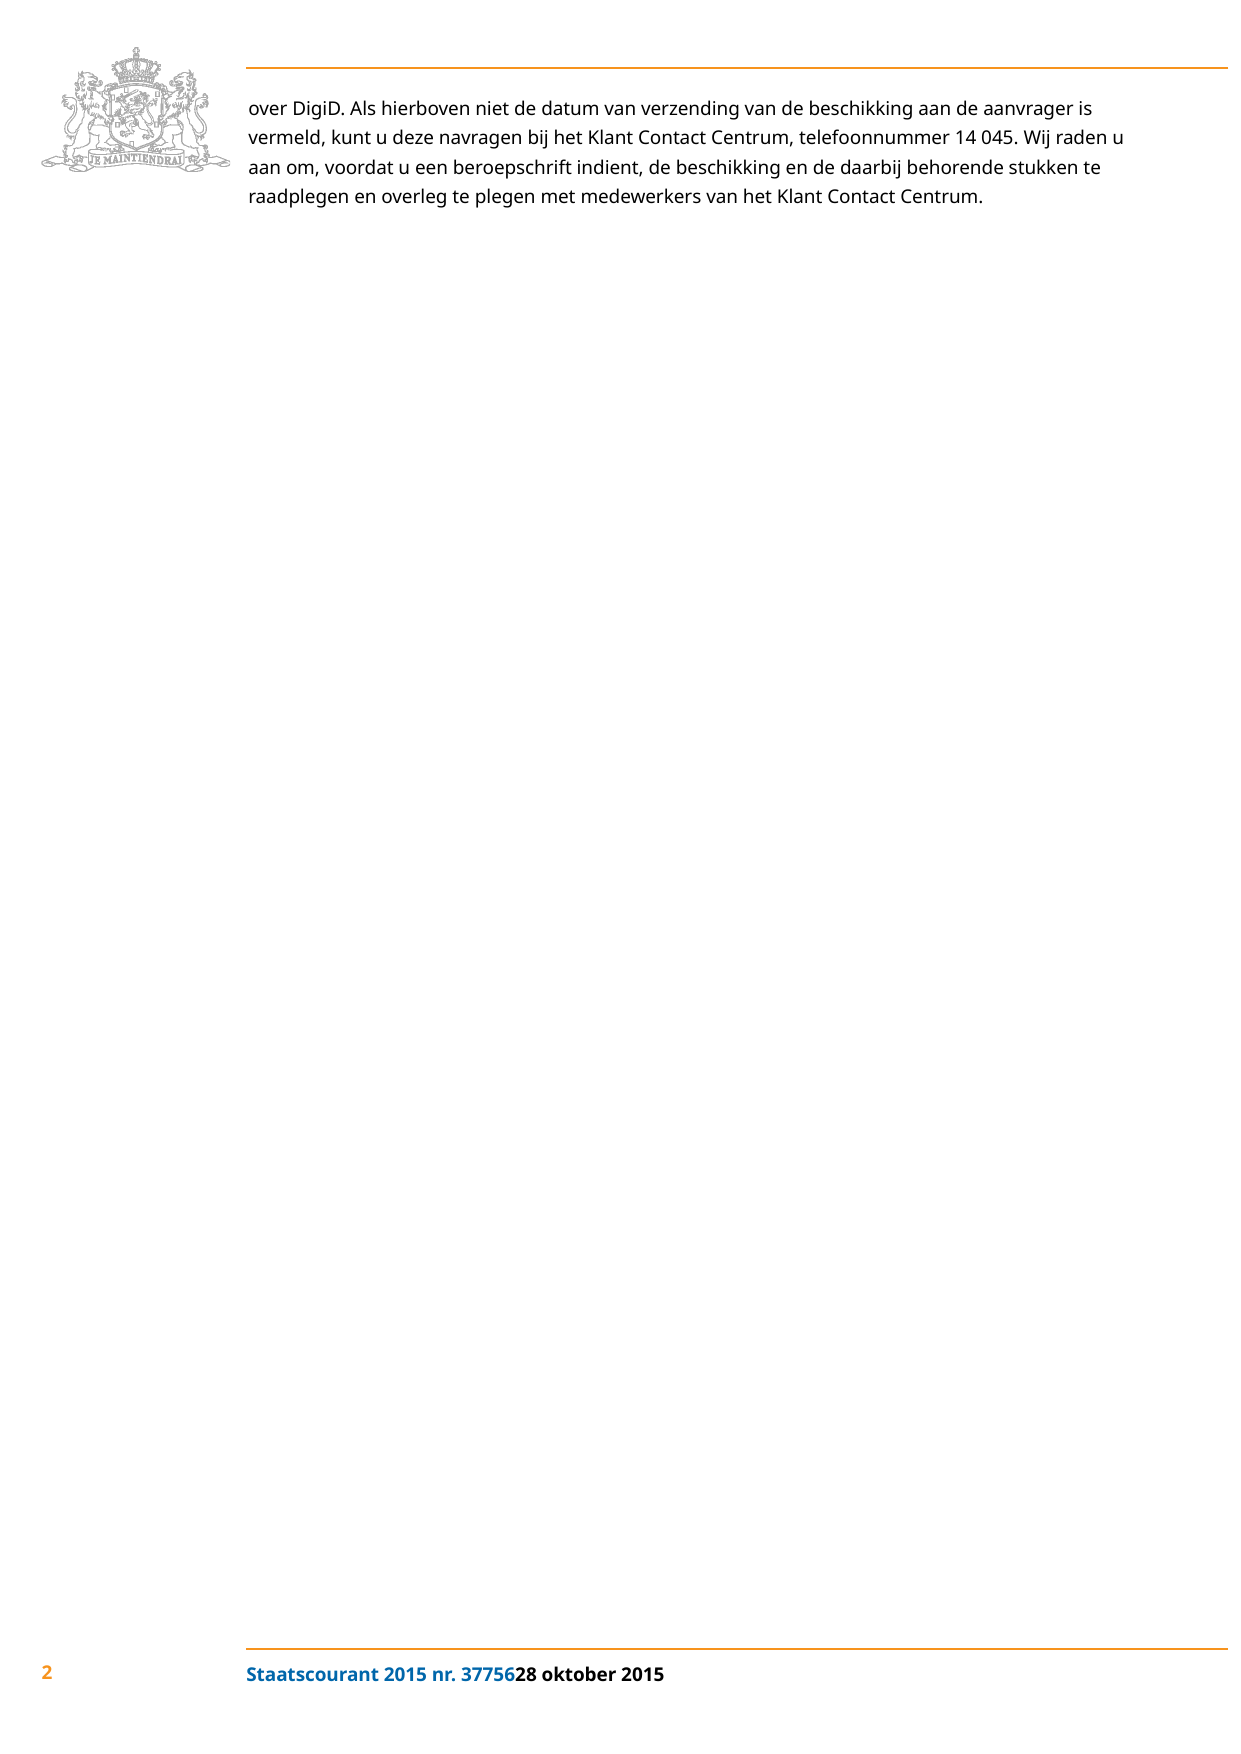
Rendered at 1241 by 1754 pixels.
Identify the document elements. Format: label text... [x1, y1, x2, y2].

text over DigiD. Als hierboven niet de datum van verzending van de beschikking aan de aanvrager is vermeld, kunt u deze navragen bij het Klant Contact Centrum, telefoonnummer 14 045. Wij raden u aan om, voordat u een beroepschrift indient, de beschikking en de daarbij behorende stukken te raadplegen en overleg te plegen met medewerkers van het Klant Contact Centrum. [248, 95, 1152, 209]
picture [41, 47, 231, 172]
